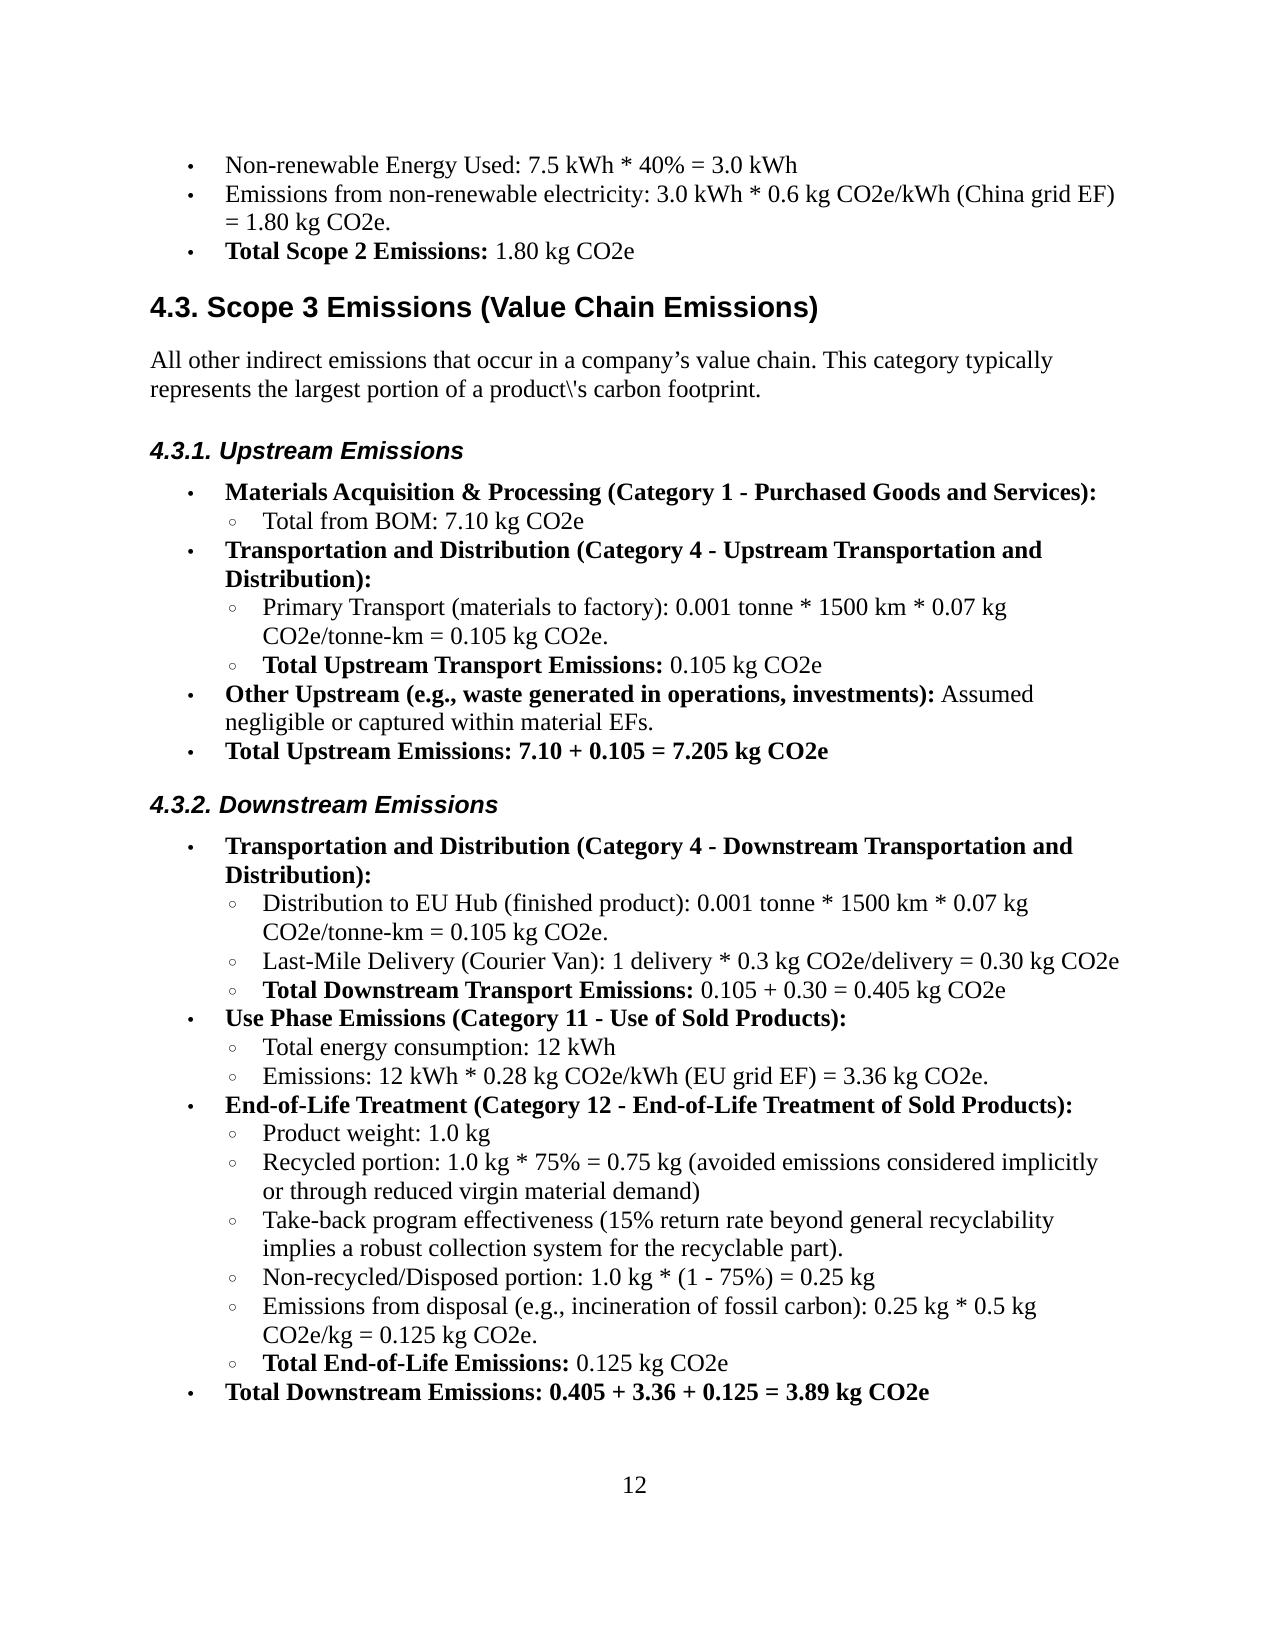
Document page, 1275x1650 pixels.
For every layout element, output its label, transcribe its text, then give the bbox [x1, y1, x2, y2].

list Total energy consumption: 12 kWh [225, 1032, 1125, 1061]
list Total Upstream Emissions: 7.10 + 0.105 = 7.205 kg CO2e [187, 736, 1125, 765]
list Emissions from disposal (e.g., incineration of fossil carbon): 0.25 kg * 0.5 kg CO2e/kg = 0.125 kg CO2e. [225, 1291, 1125, 1348]
list Other Upstream (e.g., waste generated in operations, investments): Assumed negligible or captured within material EFs. [187, 679, 1125, 736]
list Transportation and Distribution (Category 4 - Downstream Transportation and Distribution): [187, 831, 1125, 888]
list Recycled portion: 1.0 kg * 75% = 0.75 kg (avoided emissions considered implicitly or through reduced virgin material demand) [225, 1147, 1125, 1205]
list Non-recycled/Disposed portion: 1.0 kg * (1 - 75%) = 0.25 kg [225, 1262, 1125, 1291]
list Total Downstream Transport Emissions: 0.105 + 0.30 = 0.405 kg CO2e [225, 975, 1125, 1003]
list Emissions: 12 kWh * 0.28 kg CO2e/kWh (EU grid EF) = 3.36 kg CO2e. [225, 1061, 1125, 1090]
list Total Scope 2 Emissions: 1.80 kg CO2e [187, 236, 1125, 265]
list End-of-Life Treatment (Category 12 - End-of-Life Treatment of Sold Products): [187, 1090, 1125, 1118]
list Materials Acquisition & Processing (Category 1 - Purchased Goods and Services): [187, 477, 1125, 506]
list Total from BOM: 7.10 kg CO2e [225, 506, 1125, 535]
list Total Upstream Transport Emissions: 0.105 kg CO2e [225, 650, 1125, 679]
list Last-Mile Delivery (Courier Van): 1 delivery * 0.3 kg CO2e/delivery = 0.30 kg CO2e [225, 946, 1125, 975]
list Use Phase Emissions (Category 11 - Use of Sold Products): [187, 1003, 1125, 1032]
list Emissions from non-renewable electricity: 3.0 kWh * 0.6 kg CO2e/kWh (China grid EF) = 1.80 kg CO2e. [187, 179, 1125, 236]
subtitle 4.3. Scope 3 Emissions (Value Chain Emissions) [150, 290, 1125, 323]
list Distribution to EU Hub (finished product): 0.001 tonne * 1500 km * 0.07 kg CO2e/tonne-km = 0.105 kg CO2e. [225, 888, 1125, 946]
list Non-renewable Energy Used: 7.5 kWh * 40% = 3.0 kWh [187, 150, 1125, 179]
list Product weight: 1.0 kg [225, 1118, 1125, 1147]
list Take-back program effectiveness (15% return rate beyond general recyclability implies a robust collection system for the recyclable part). [225, 1205, 1125, 1262]
subtitle 4.3.1. Upstream Emissions [150, 436, 1125, 465]
subtitle 4.3.2. Downstream Emissions [150, 790, 1125, 818]
list Total End-of-Life Emissions: 0.125 kg CO2e [225, 1348, 1125, 1377]
list Total Downstream Emissions: 0.405 + 3.36 + 0.125 = 3.89 kg CO2e [187, 1377, 1125, 1406]
list Transportation and Distribution (Category 4 - Upstream Transportation and Distribution): [187, 535, 1125, 592]
list Primary Transport (materials to factory): 0.001 tonne * 1500 km * 0.07 kg CO2e/tonne-km = 0.105 kg CO2e. [225, 592, 1125, 650]
text All other indirect emissions that occur in a company’s value chain. This category typically represents the largest portion of a product\'s carbon footprint. [150, 345, 1125, 402]
